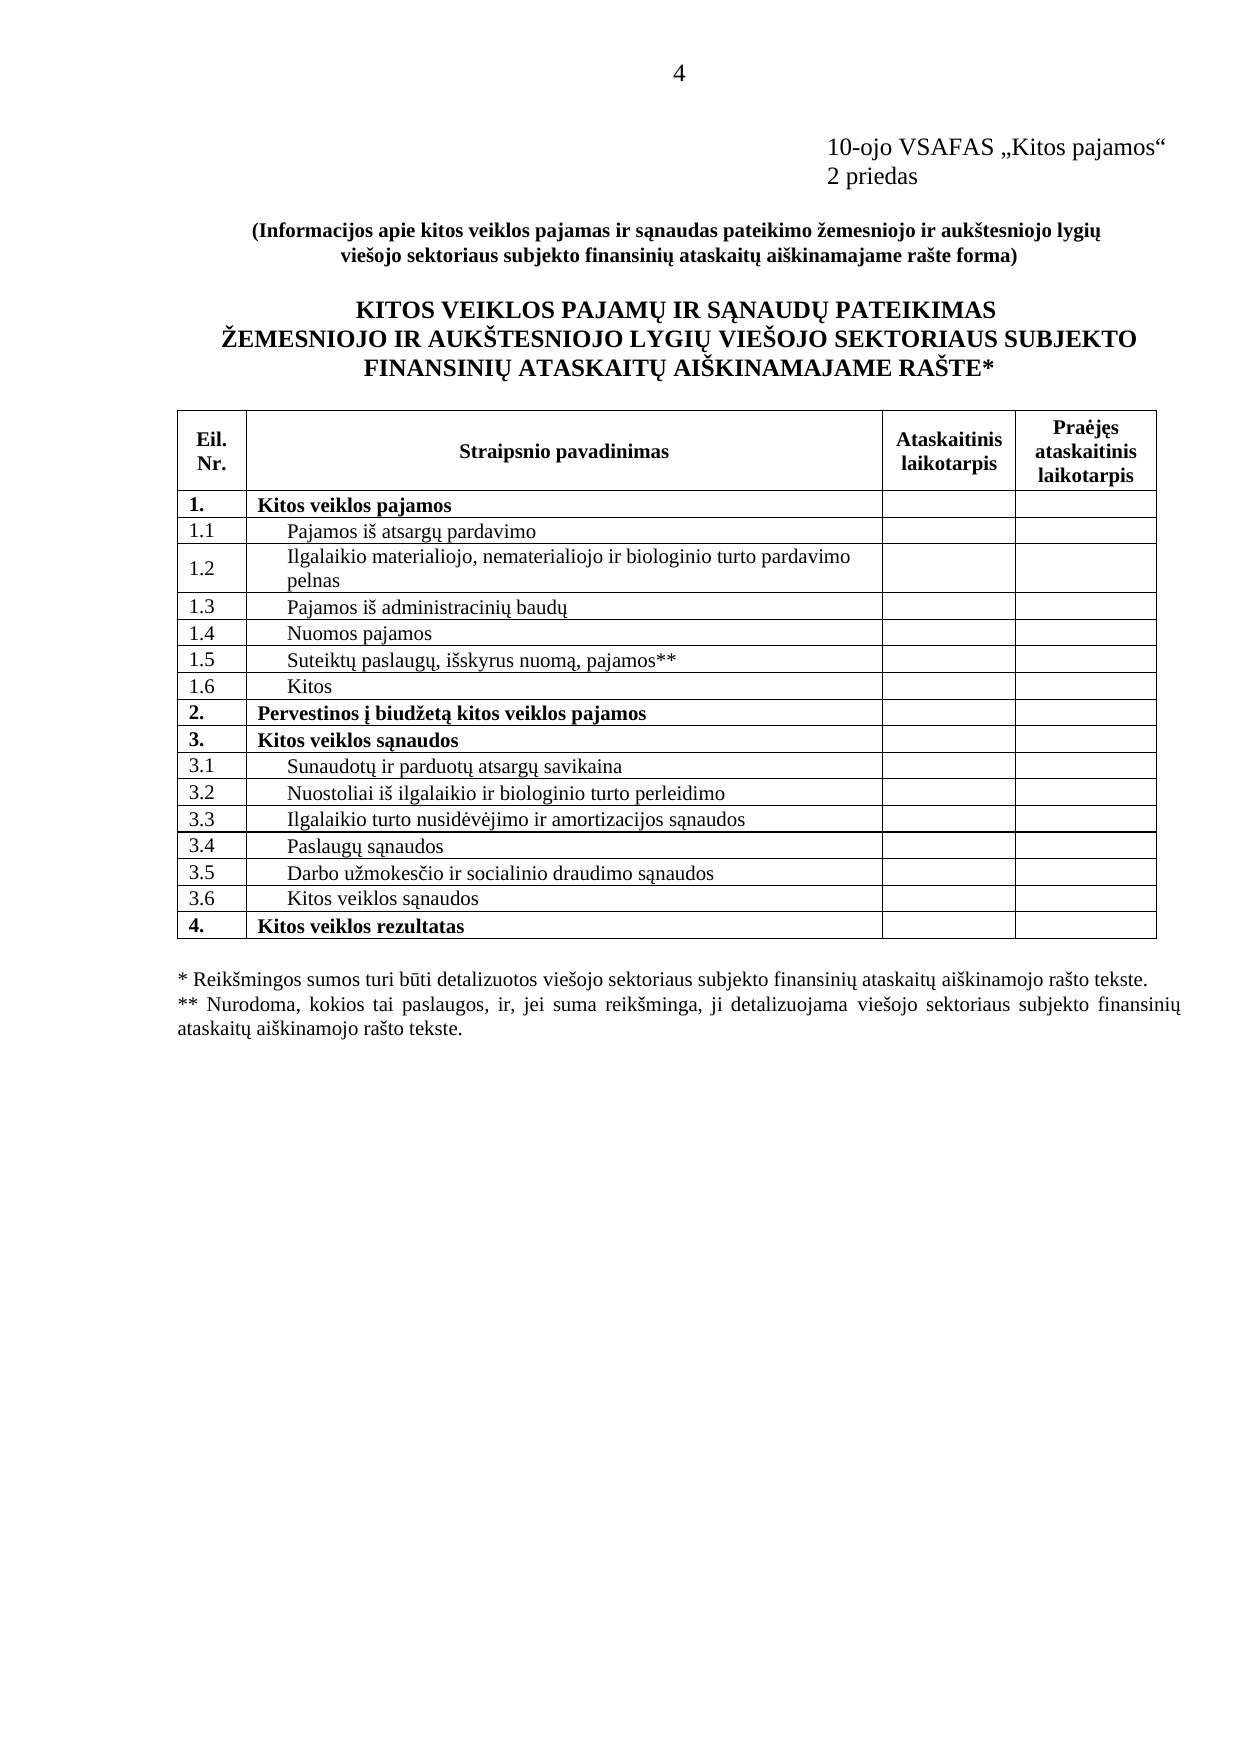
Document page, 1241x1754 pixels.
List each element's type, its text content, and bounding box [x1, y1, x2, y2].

table_cell 4. [178, 912, 246, 938]
table_cell Darbo užmokesčio ir socialinio draudimo sąnaudos [247, 859, 882, 884]
text viešojo sektoriaus subjekto finansinių ataskaitų aiškinamajame rašte forma) [177, 242, 1181, 267]
table_cell Sunaudotų ir parduotų atsargų savikaina [247, 753, 882, 778]
table_cell [1016, 753, 1156, 778]
table_cell Nuomos pajamos [247, 620, 882, 645]
table_cell [883, 518, 1015, 543]
table_cell [1016, 593, 1156, 619]
table_cell [883, 886, 1015, 911]
table_cell [1016, 833, 1156, 858]
table_cell Ilgalaikio materialiojo, nematerialiojo ir biologinio turto pardavimo pelnas [247, 544, 882, 592]
table_cell [883, 912, 1015, 938]
table_cell [883, 833, 1015, 858]
text ** Nurodoma, kokios tai paslaugos, ir, jei suma reikšminga, ji detalizuojama viešojo sektoriaus subjekto finansinių ataskaitų aiškinamojo rašto tekste. [177, 991, 1181, 1039]
table_cell [883, 491, 1015, 517]
text 2 priedas [827, 161, 1181, 190]
table_cell [883, 700, 1015, 725]
table_cell [883, 620, 1015, 645]
table_header Eil. Nr. [178, 411, 246, 490]
table_cell [883, 806, 1015, 831]
table_header Praėjęs ataskaitinis laikotarpis [1016, 411, 1156, 490]
text FINANSINIŲ ATASKAITŲ AIŠKINAMAJAME RAŠTE* [177, 353, 1181, 382]
table_cell Pajamos iš atsargų pardavimo [247, 518, 882, 543]
table_cell [1016, 491, 1156, 517]
table_cell [1016, 620, 1156, 645]
table_cell Kitos veiklos rezultatas [247, 912, 882, 938]
table_cell [1016, 518, 1156, 543]
table_cell 3.5 [178, 859, 246, 884]
table_cell [883, 779, 1015, 805]
table_cell 1.1 [178, 518, 246, 543]
table_cell 1.5 [178, 646, 246, 672]
table_cell Pervestinos į biudžetą kitos veiklos pajamos [247, 700, 882, 725]
table_cell Nuostoliai iš ilgalaikio ir biologinio turto perleidimo [247, 779, 882, 805]
table_cell [883, 673, 1015, 698]
text ŽEMESNIOJO IR AUKŠTESNIOJO LYGIŲ VIEŠOJO SEKTORIAUS SUBJEKTO [177, 324, 1181, 353]
table_cell Kitos veiklos sąnaudos [247, 886, 882, 911]
table_cell [883, 859, 1015, 884]
table_cell [1016, 886, 1156, 911]
table_cell [1016, 779, 1156, 805]
table_cell 3.6 [178, 886, 246, 911]
table_cell Ilgalaikio turto nusidėvėjimo ir amortizacijos sąnaudos [247, 806, 882, 831]
table_cell Suteiktų paslaugų, išskyrus nuomą, pajamos** [247, 646, 882, 672]
table_cell 1. [178, 491, 246, 517]
table_cell [1016, 673, 1156, 698]
table_cell 3. [178, 726, 246, 752]
text KITOS VEIKLOS PAJAMŲ IR SĄNAUDŲ PATEIKIMAS [177, 295, 1181, 324]
table_cell 3.3 [178, 806, 246, 831]
table_header Ataskaitinis laikotarpis [883, 411, 1015, 490]
table_cell [1016, 912, 1156, 938]
table_cell Kitos veiklos pajamos [247, 491, 882, 517]
table_cell [1016, 646, 1156, 672]
table_cell 3.2 [178, 779, 246, 805]
table_cell [1016, 806, 1156, 831]
text 10-ojo VSAFAS „Kitos pajamos“ [827, 132, 1181, 161]
table_cell Kitos [247, 673, 882, 698]
table_cell [883, 646, 1015, 672]
table_cell [883, 593, 1015, 619]
table_header Straipsnio pavadinimas [247, 411, 882, 490]
table_cell [883, 753, 1015, 778]
table_cell 3.4 [178, 833, 246, 858]
table_cell 1.3 [178, 593, 246, 619]
table_cell 1.2 [178, 544, 246, 592]
table_cell 1.6 [178, 673, 246, 698]
text * Reikšmingos sumos turi būti detalizuotos viešojo sektoriaus subjekto finansinių ataskaitų aiškinamojo rašto tekste. [177, 967, 1181, 991]
table_cell Kitos veiklos sąnaudos [247, 726, 882, 752]
table_cell [883, 726, 1015, 752]
table_cell [1016, 544, 1156, 592]
table_cell 3.1 [178, 753, 246, 778]
table_cell 2. [178, 700, 246, 725]
table_cell 1.4 [178, 620, 246, 645]
table_cell [1016, 859, 1156, 884]
table_cell Pajamos iš administracinių baudų [247, 593, 882, 619]
table_cell [883, 544, 1015, 592]
table_cell [1016, 700, 1156, 725]
table_cell [1016, 726, 1156, 752]
text (Informacijos apie kitos veiklos pajamas ir sąnaudas pateikimo žemesniojo ir aukštesniojo lygių [177, 218, 1181, 242]
table_cell Paslaugų sąnaudos [247, 833, 882, 858]
